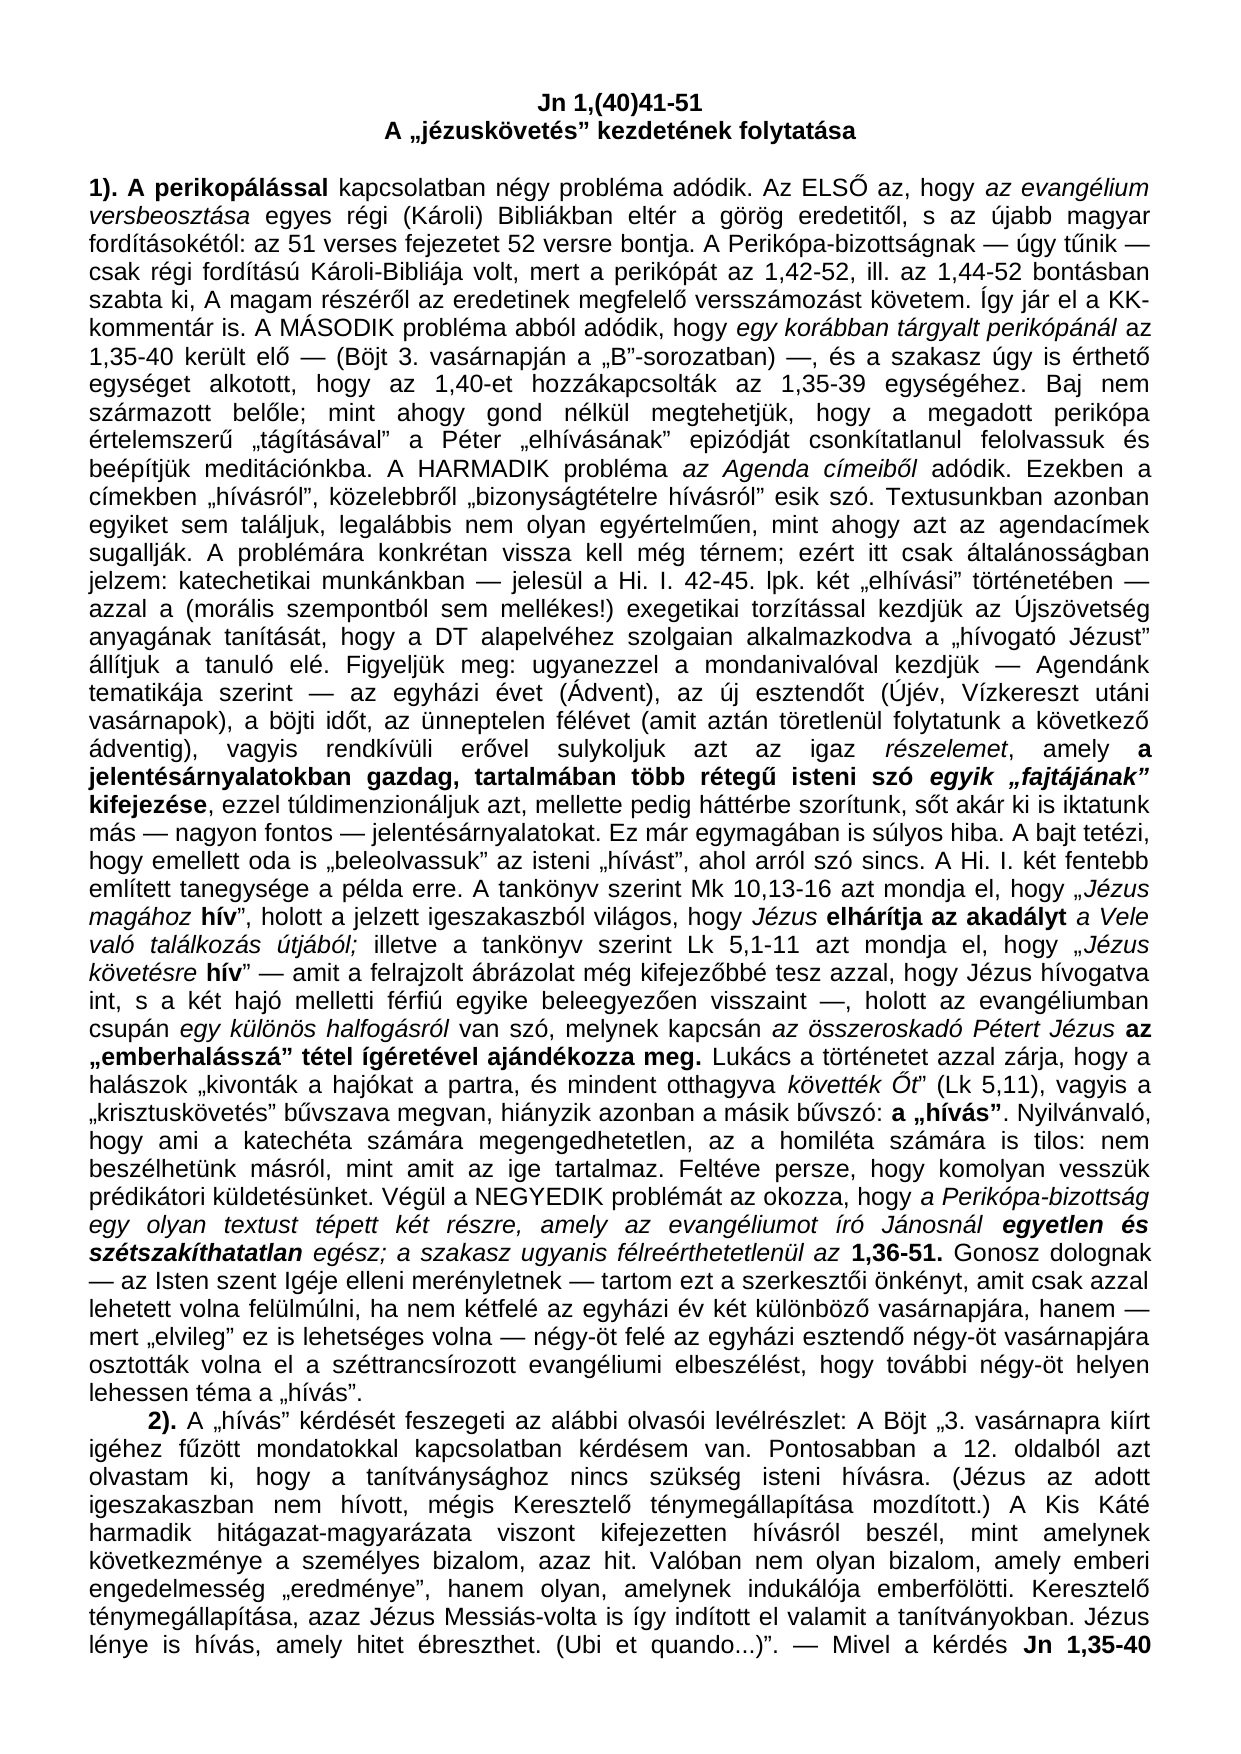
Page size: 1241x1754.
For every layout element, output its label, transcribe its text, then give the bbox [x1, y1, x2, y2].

text Jn 1,(40)41-51 A „jézuskövetés” kezdetének folytatása [88, 88, 1152, 144]
text 2). A „hívás” kérdését feszegeti az alábbi olvasói levélrészlet: A Böjt „3. vasárnapra kiírt igéhez fűzött mondatokkal kapcsolatban kérdésem van. Pontosabban a 12. oldalból azt olvastam ki, hogy a tanítványsághoz nincs szükség isteni hívásra. (Jézus az adott igeszakaszban nem hívott, mégis Keresztelő ténymegállapítása mozdított.) A Kis Káté harmadik hitágazat-magyarázata viszont kifejezetten hívásról beszél, mint amelynek következménye a személyes bizalom, azaz hit. Valóban nem olyan bizalom, amely emberi engedelmesség „eredménye”, hanem olyan, amelynek indukálója emberfölötti. Keresztelő ténymegállapítása, azaz Jézus Messiás-volta is így indított el valamit a tanítványokban. Jézus lénye is hívás, amely hitet ébreszthet. (Ubi et quando...)”. ― Mivel a kérdés Jn 1,35-40 [88, 1407, 1152, 1659]
text 1). A perikopálással kapcsolatban négy probléma adódik. Az ELSŐ az, hogy az evangélium versbeosztása egyes régi (Károli) Bibliákban eltér a görög eredetitől, s az újabb magyar fordításokétól: az 51 verses fejezetet 52 versre bontja. A Perikópa-bizottságnak ― úgy tűnik ― csak régi fordítású Károli-Bibliája volt, mert a perikópát az 1,42-52, ill. az 1,44-52 bontásban szabta ki, A magam részéről az eredetinek megfelelő versszámozást követem. Így jár el a KK-kommentár is. A MÁSODIK probléma abból adódik, hogy egy korábban tárgyalt perikópánál az 1,35-40 került elő ― (Böjt 3. vasárnapján a „B”-sorozatban) ―, és a szakasz úgy is érthető egységet alkotott, hogy az 1,40-et hozzákapcsolták az 1,35-39 egységéhez. Baj nem származott belőle; mint ahogy gond nélkül megtehetjük, hogy a megadott perikópa értelemszerű „tágításával” a Péter „elhívásának” epizódját csonkítatlanul felolvassuk és beépítjük meditációnkba. A HARMADIK probléma az Agenda címeiből adódik. Ezekben a címekben „hívásról”, közelebbről „bizonyságtételre hívásról” esik szó. Textusunkban azonban egyiket sem találjuk, legalábbis nem olyan egyértelműen, mint ahogy azt az agendacímek sugallják. A problémára konkrétan vissza kell még térnem; ezért itt csak általánosságban jelzem: katechetikai munkánkban ― jelesül a Hi. I. 42-45. lpk. két „elhívási” történetében ― azzal a (morális szempontból sem mellékes!) exegetikai torzítással kezdjük az Újszövetség anyagának tanítását, hogy a DT alapelvéhez szolgaian alkalmazkodva a „hívogató Jézust” állítjuk a tanuló elé. Figyeljük meg: ugyanezzel a mondanivalóval kezdjük ― Agendánk tematikája szerint ― az egyházi évet (Ádvent), az új esztendőt (Újév, Vízkereszt utáni vasárnapok), a böjti időt, az ünneptelen félévet (amit aztán töretlenül folytatunk a következő ádventig), vagyis rendkívüli erővel sulykoljuk azt az igaz részelemet, amely a jelentésárnyalatokban gazdag, tartalmában több rétegű isteni szó egyik „fajtájának” kifejezése, ezzel túldimenzionáljuk azt, mellette pedig háttérbe szorítunk, sőt akár ki is iktatunk más ― nagyon fontos ― jelentésárnyalatokat. Ez már egymagában is súlyos hiba. A bajt tetézi, hogy emellett oda is „beleolvassuk” az isteni „hívást”, ahol arról szó sincs. A Hi. I. két fentebb említett tanegysége a példa erre. A tankönyv szerint Mk 10,13-16 azt mondja el, hogy „Jézus magához hív”, holott a jelzett igeszakaszból világos, hogy Jézus elhárítja az akadályt a Vele való találkozás útjából; illetve a tankönyv szerint Lk 5,1-11 azt mondja el, hogy „Jézus követésre hív” ― amit a felrajzolt ábrázolat még kifejezőbbé tesz azzal, hogy Jézus hívogatva int, s a két hajó melletti férfiú egyike beleegyezően visszaint ―, holott az evangéliumban csupán egy különös halfogásról van szó, melynek kapcsán az összeroskadó Pétert Jézus az „emberhalásszá” tétel ígéretével ajándékozza meg. Lukács a történetet azzal zárja, hogy a halászok „kivonták a hajókat a partra, és mindent otthagyva követték Őt” (Lk 5,11), vagyis a „krisztuskövetés” bűvszava megvan, hiányzik azonban a másik bűvszó: a „hívás”. Nyilvánvaló, hogy ami a katechéta számára megengedhetetlen, az a homiléta számára is tilos: nem beszélhetünk másról, mint amit az ige tartalmaz. Feltéve persze, hogy komolyan vesszük prédikátori küldetésünket. Végül a NEGYEDIK problémát az okozza, hogy a Perikópa-bizottság egy olyan textust tépett két részre, amely az evangéliumot író Jánosnál egyetlen és szétszakíthatatlan egész; a szakasz ugyanis félreérthetetlenül az 1,36-51. Gonosz dolognak ― az Isten szent Igéje elleni merényletnek ― tartom ezt a szerkesztői önkényt, amit csak azzal lehetett volna felülmúlni, ha nem kétfelé az egyházi év két különböző vasárnapjára, hanem ― mert „elvileg” ez is lehetséges volna ― négy-öt felé az egyházi esztendő négy-öt vasárnapjára osztották volna el a széttrancsírozott evangéliumi elbeszélést, hogy további négy-öt helyen lehessen téma a „hívás”. [88, 174, 1152, 1407]
